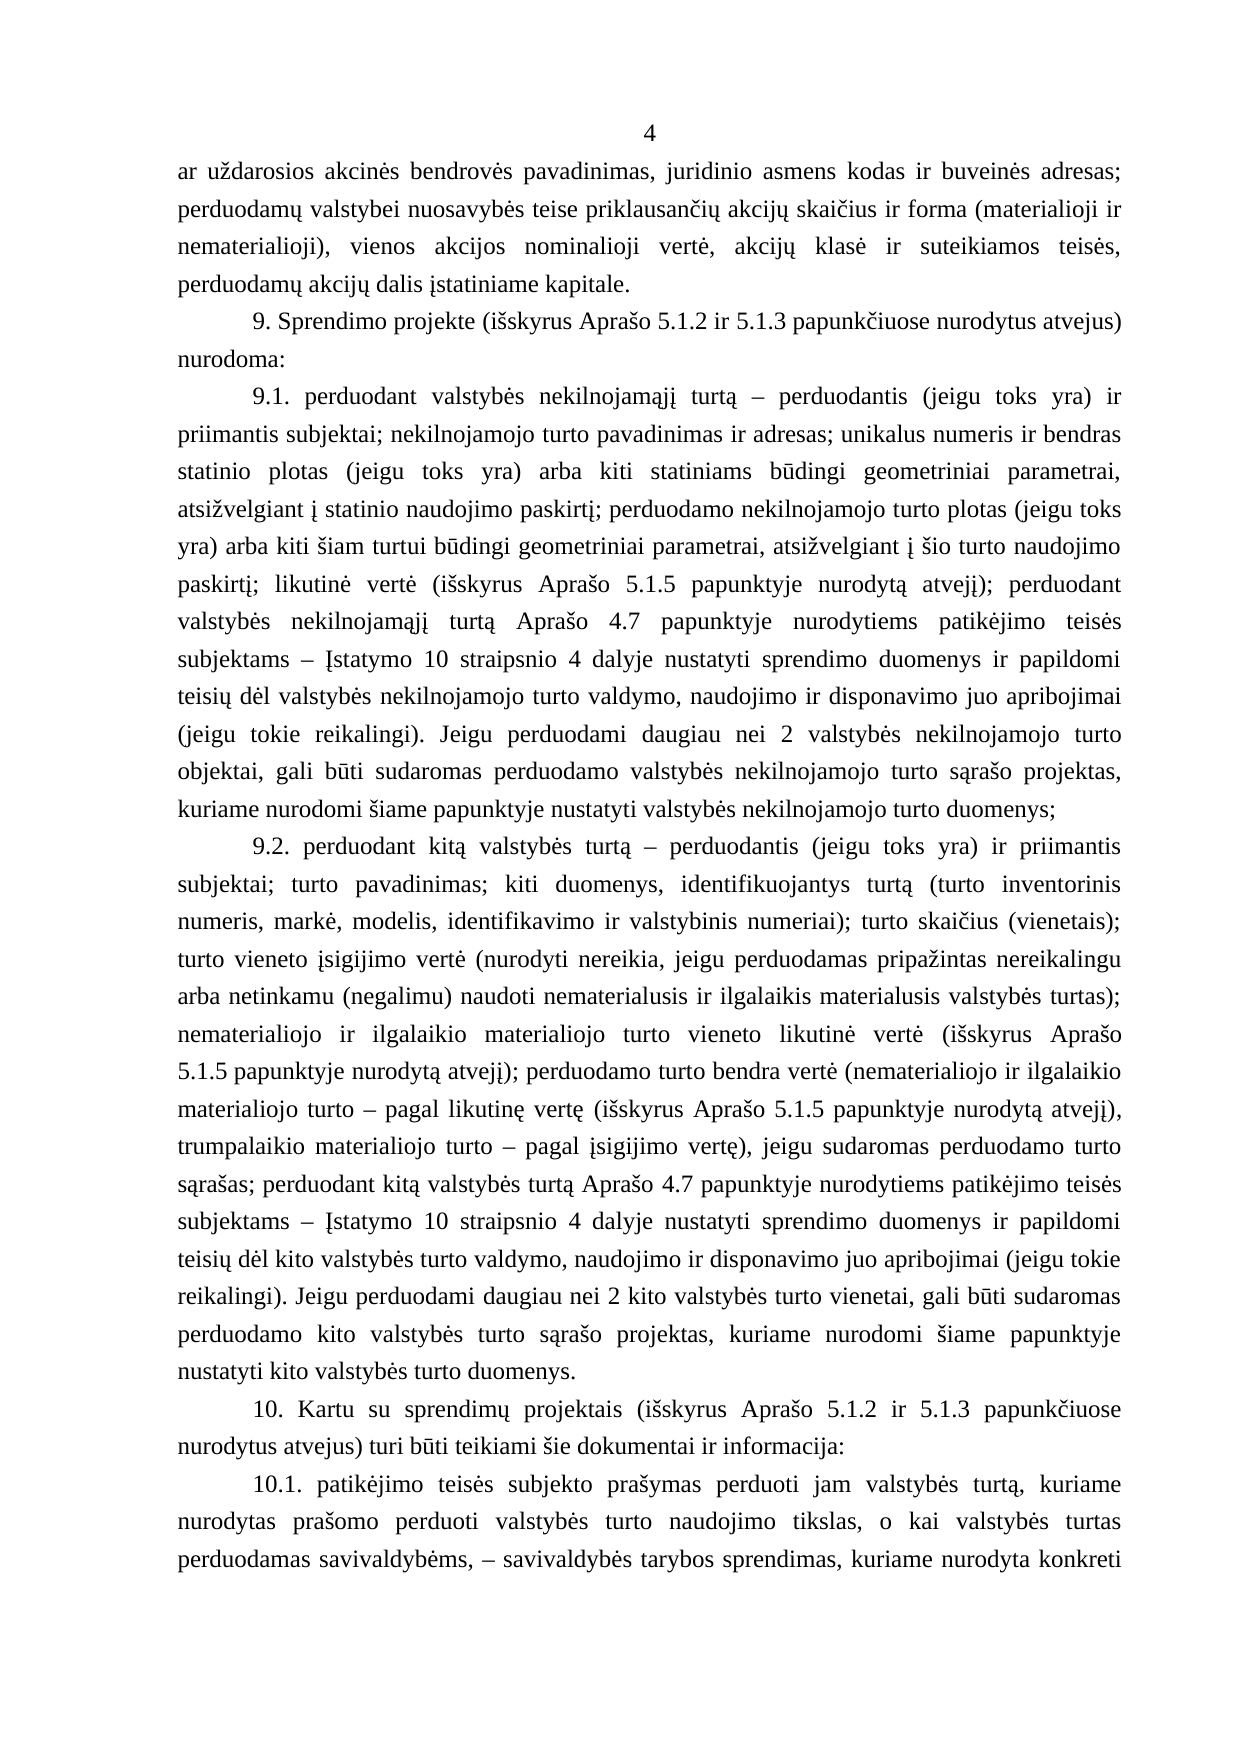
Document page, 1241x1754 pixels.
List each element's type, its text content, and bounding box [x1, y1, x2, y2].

text 10.1. patikėjimo teisės subjekto prašymas perduoti jam valstybės turtą, kuriame nurodytas prašomo perduoti valstybės turto naudojimo tikslas, o kai valstybės turtas perduodamas savivaldybėms, – savivaldybės tarybos sprendimas, kuriame nurodyta konkreti [177, 1460, 1122, 1573]
text 10. Kartu su sprendimų projektais (išskyrus Aprašo 5.1.2 ir 5.1.3 papunkčiuose nurodytus atvejus) turi būti teikiami šie dokumentai ir informacija: [177, 1385, 1122, 1460]
text 9.2. perduodant kitą valstybės turtą – perduodantis (jeigu toks yra) ir priimantis subjektai; turto pavadinimas; kiti duomenys, identifikuojantys turtą (turto inventorinis numeris, markė, modelis, identifikavimo ir valstybinis numeriai); turto skaičius (vienetais); turto vieneto įsigijimo vertė (nurodyti nereikia, jeigu perduodamas pripažintas nereikalingu arba netinkamu (negalimu) naudoti nematerialusis ir ilgalaikis materialusis valstybės turtas); nematerialiojo ir ilgalaikio materialiojo turto vieneto likutinė vertė (išskyrus Aprašo 5.1.5 papunktyje nurodytą atvejį); perduodamo turto bendra vertė (nematerialiojo ir ilgalaikio materialiojo turto – pagal likutinę vertę (išskyrus Aprašo 5.1.5 papunktyje nurodytą atvejį), trumpalaikio materialiojo turto – pagal įsigijimo vertę), jeigu sudaromas perduodamo turto sąrašas; perduodant kitą valstybės turtą Aprašo 4.7 papunktyje nurodytiems patikėjimo teisės subjektams – Įstatymo 10 straipsnio 4 dalyje nustatyti sprendimo duomenys ir papildomi teisių dėl kito valstybės turto valdymo, naudojimo ir disponavimo juo apribojimai (jeigu tokie reikalingi). Jeigu perduodami daugiau nei 2 kito valstybės turto vienetai, gali būti sudaromas perduodamo kito valstybės turto sąrašo projektas, kuriame nurodomi šiame papunktyje nustatyti kito valstybės turto duomenys. [177, 823, 1122, 1385]
text ar uždarosios akcinės bendrovės pavadinimas, juridinio asmens kodas ir buveinės adresas; perduodamų valstybei nuosavybės teise priklausančių akcijų skaičius ir forma (materialioji ir nematerialioji), vienos akcijos nominalioji vertė, akcijų klasė ir suteikiamos teisės, perduodamų akcijų dalis įstatiniame kapitale. [177, 148, 1122, 298]
text 9.1. perduodant valstybės nekilnojamąjį turtą – perduodantis (jeigu toks yra) ir priimantis subjektai; nekilnojamojo turto pavadinimas ir adresas; unikalus numeris ir bendras statinio plotas (jeigu toks yra) arba kiti statiniams būdingi geometriniai parametrai, atsižvelgiant į statinio naudojimo paskirtį; perduodamo nekilnojamojo turto plotas (jeigu toks yra) arba kiti šiam turtui būdingi geometriniai parametrai, atsižvelgiant į šio turto naudojimo paskirtį; likutinė vertė (išskyrus Aprašo 5.1.5 papunktyje nurodytą atvejį); perduodant valstybės nekilnojamąjį turtą Aprašo 4.7 papunktyje nurodytiems patikėjimo teisės subjektams – Įstatymo 10 straipsnio 4 dalyje nustatyti sprendimo duomenys ir papildomi teisių dėl valstybės nekilnojamojo turto valdymo, naudojimo ir disponavimo juo apribojimai (jeigu tokie reikalingi). Jeigu perduodami daugiau nei 2 valstybės nekilnojamojo turto objektai, gali būti sudaromas perduodamo valstybės nekilnojamojo turto sąrašo projektas, kuriame nurodomi šiame papunktyje nustatyti valstybės nekilnojamojo turto duomenys; [177, 373, 1122, 823]
text 9. Sprendimo projekte (išskyrus Aprašo 5.1.2 ir 5.1.3 papunkčiuose nurodytus atvejus) nurodoma: [177, 298, 1122, 373]
